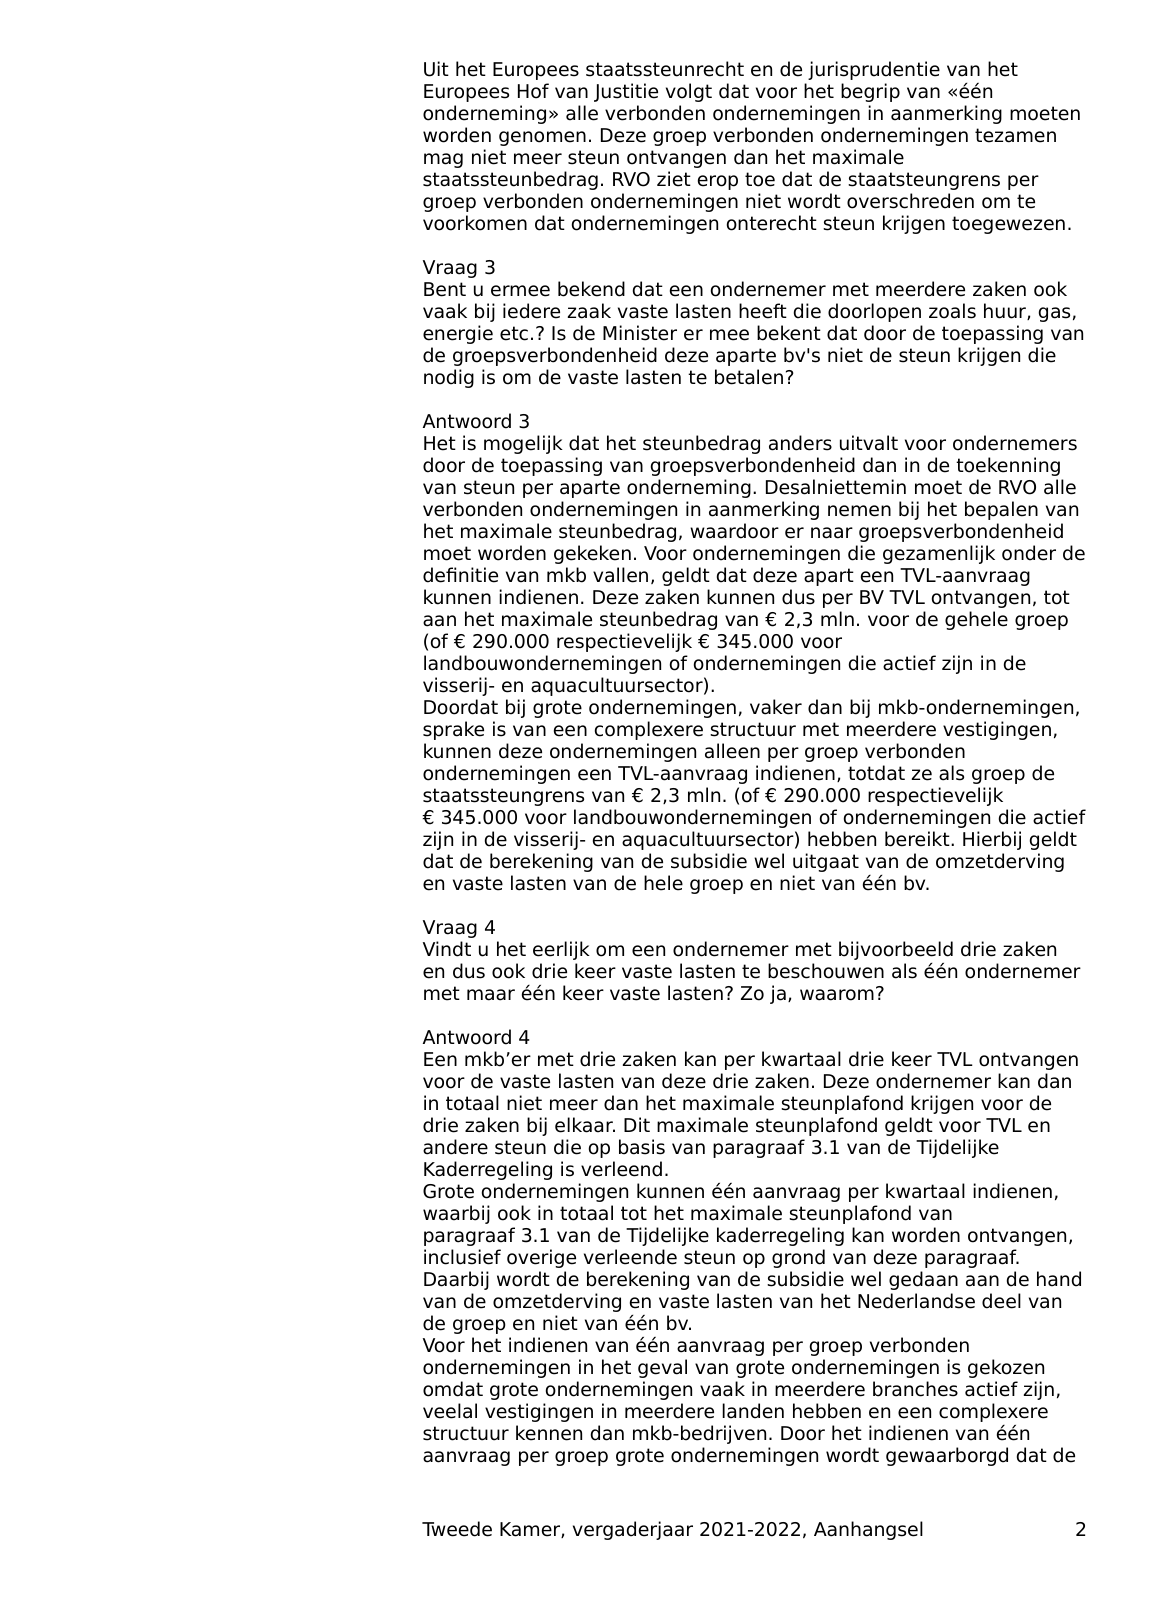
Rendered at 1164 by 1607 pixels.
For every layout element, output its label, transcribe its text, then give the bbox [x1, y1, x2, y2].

text Vindt u het eerlijk om een ondernemer met bijvoorbeeld drie zaken en dus ook drie keer vaste lasten te beschouwen als één ondernemer met maar één keer vaste lasten? Zo ja, waarom? [422, 939, 1087, 1005]
text Een mkb’er met drie zaken kan per kwartaal drie keer TVL ontvangen voor de vaste lasten van deze drie zaken. Deze ondernemer kan dan in totaal niet meer dan het maximale steunplafond krijgen voor de drie zaken bij elkaar. Dit maximale steunplafond geldt voor TVL en andere steun die op basis van paragraaf 3.1 van de Tijdelijke Kaderregeling is verleend. [422, 1049, 1087, 1181]
text Vraag 4 [422, 917, 1087, 939]
text Voor het indienen van één aanvraag per groep verbonden ondernemingen in het geval van grote ondernemingen is gekozen omdat grote ondernemingen vaak in meerdere branches actief zijn, veelal vestigingen in meerdere landen hebben en een complexere structuur kennen dan mkb-bedrijven. Door het indienen van één aanvraag per groep grote ondernemingen wordt gewaarborgd dat de [422, 1335, 1087, 1467]
text Antwoord 3 [422, 411, 1087, 433]
text Grote ondernemingen kunnen één aanvraag per kwartaal indienen, waarbij ook in totaal tot het maximale steunplafond van paragraaf 3.1 van de Tijdelijke kaderregeling kan worden ontvangen, inclusief overige verleende steun op grond van deze paragraaf. Daarbij wordt de berekening van de subsidie wel gedaan aan de hand van de omzetderving en vaste lasten van het Nederlandse deel van de groep en niet van één bv. [422, 1181, 1087, 1335]
text Vraag 3 [422, 257, 1087, 279]
text Doordat bij grote ondernemingen, vaker dan bij mkb-ondernemingen, sprake is van een complexere structuur met meerdere vestigingen, kunnen deze ondernemingen alleen per groep verbonden ondernemingen een TVL-aanvraag indienen, totdat ze als groep de staatssteungrens van € 2,3 mln. (of € 290.000 respectievelijk € 345.000 voor landbouwondernemingen of ondernemingen die actief zijn in de visserij- en aquacultuursector) hebben bereikt. Hierbij geldt dat de berekening van de subsidie wel uitgaat van de omzetderving en vaste lasten van de hele groep en niet van één bv. [422, 697, 1087, 895]
text Bent u ermee bekend dat een ondernemer met meerdere zaken ook vaak bij iedere zaak vaste lasten heeft die doorlopen zoals huur, gas, energie etc.? Is de Minister er mee bekent dat door de toepassing van de groepsverbondenheid deze aparte bv's niet de steun krijgen die nodig is om de vaste lasten te betalen? [422, 279, 1087, 389]
text Uit het Europees staatssteunrecht en de jurisprudentie van het Europees Hof van Justitie volgt dat voor het begrip van «één onderneming» alle verbonden ondernemingen in aanmerking moeten worden genomen. Deze groep verbonden ondernemingen tezamen mag niet meer steun ontvangen dan het maximale staatssteunbedrag. RVO ziet erop toe dat de staatsteungrens per groep verbonden ondernemingen niet wordt overschreden om te voorkomen dat ondernemingen onterecht steun krijgen toegewezen. [422, 59, 1087, 235]
text Antwoord 4 [422, 1027, 1087, 1049]
text Het is mogelijk dat het steunbedrag anders uitvalt voor ondernemers door de toepassing van groepsverbondenheid dan in de toekenning van steun per aparte onderneming. Desalniettemin moet de RVO alle verbonden ondernemingen in aanmerking nemen bij het bepalen van het maximale steunbedrag, waardoor er naar groepsverbondenheid moet worden gekeken. Voor ondernemingen die gezamenlijk onder de definitie van mkb vallen, geldt dat deze apart een TVL-aanvraag kunnen indienen. Deze zaken kunnen dus per BV TVL ontvangen, tot aan het maximale steunbedrag van € 2,3 mln. voor de gehele groep (of € 290.000 respectievelijk € 345.000 voor landbouwondernemingen of ondernemingen die actief zijn in de visserij- en aquacultuursector). [422, 433, 1087, 697]
